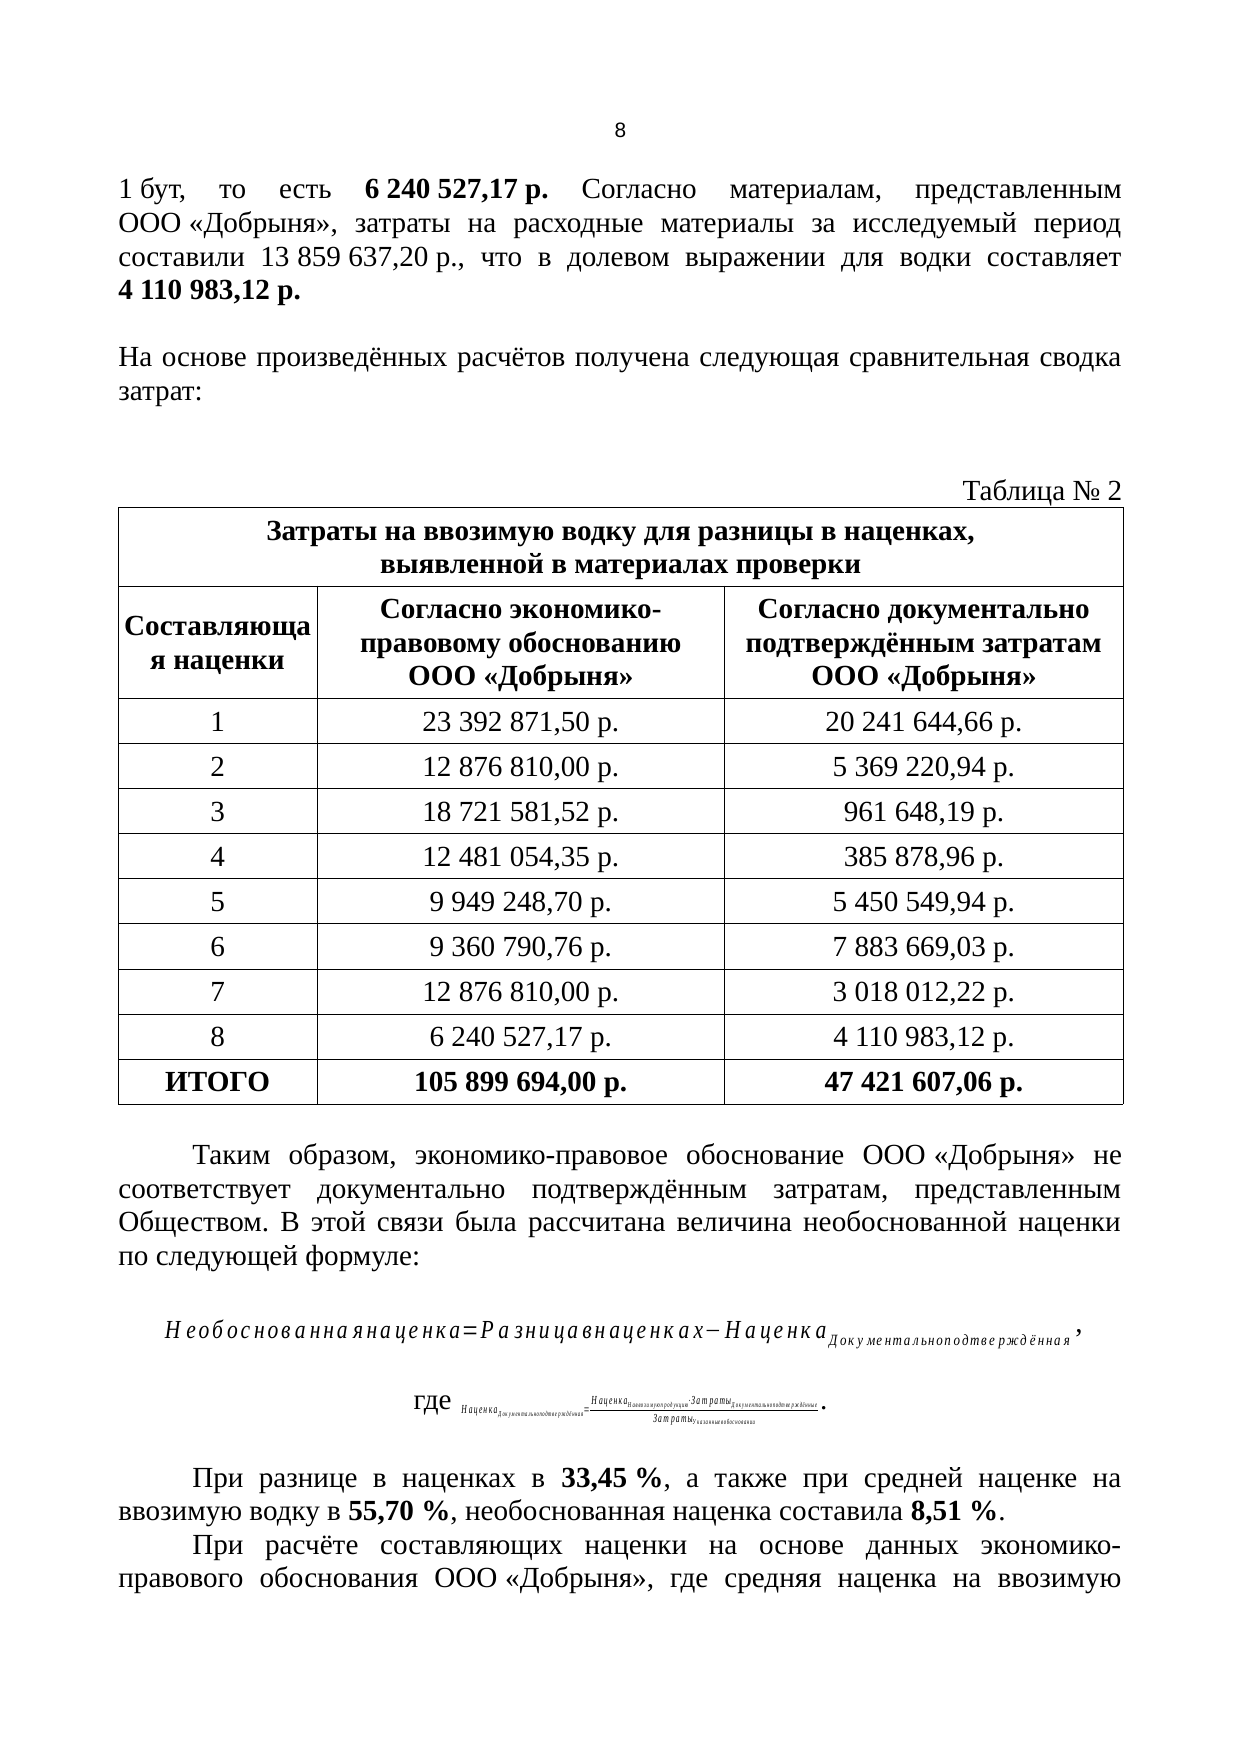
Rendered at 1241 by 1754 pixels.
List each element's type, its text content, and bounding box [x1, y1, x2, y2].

table_cell 12 876 810,00 р. [318, 970, 724, 1013]
table_cell 961 648,19 р. [725, 789, 1123, 833]
text , [118, 1305, 1122, 1349]
table_cell 47 421 607,06 р. [725, 1060, 1123, 1104]
table_cell 12 481 054,35 р. [318, 834, 724, 878]
table_cell 12 876 810,00 р. [318, 744, 724, 788]
table_cell 1 [119, 699, 317, 743]
text На основе произведённых расчётов получена следующая сравнительная сводка затрат: [118, 339, 1122, 406]
text При разнице в наценках в 33,45 %, а также при средней наценке на ввозимую водку в 55,70 %, необоснованная наценка составила 8,51 %. [118, 1460, 1122, 1527]
table_cell Согласно экономико-правовому обоснованию ООО «Добрыня» [318, 587, 724, 698]
table_cell 20 241 644,66 р. [725, 699, 1123, 743]
table_cell 4 110 983,12 р. [725, 1015, 1123, 1059]
table_cell 18 721 581,52 р. [318, 789, 724, 833]
table_cell 5 [119, 879, 317, 923]
text где . [118, 1382, 1122, 1426]
table_cell 7 [119, 970, 317, 1013]
table_cell Согласно документально подтверждённым затратам ООО «Добрыня» [725, 587, 1123, 698]
table_cell 23 392 871,50 р. [318, 699, 724, 743]
table_cell Составляющая наценки [119, 587, 317, 698]
table_cell 3 [119, 789, 317, 833]
table_cell 5 369 220,94 р. [725, 744, 1123, 788]
table_cell 7 883 669,03 р. [725, 924, 1123, 968]
table_cell 6 [119, 924, 317, 968]
table_cell 9 360 790,76 р. [318, 924, 724, 968]
table_cell 4 [119, 834, 317, 878]
text 1 бут, то есть 6 240 527,17 р. Согласно материалам, представленным ООО «Добрыня», затраты на расходные материалы за исследуемый период составили 13 859 637,20 р., что в долевом выражении для водки составляет 4 110 983,12 р. [118, 172, 1122, 306]
table_cell 6 240 527,17 р. [318, 1015, 724, 1059]
table_cell 385 878,96 р. [725, 834, 1123, 878]
text Таблица № 2 [118, 473, 1122, 507]
table_cell 5 450 549,94 р. [725, 879, 1123, 923]
table_cell 3 018 012,22 р. [725, 970, 1123, 1013]
text Таким образом, экономико-правовое обоснование ООО «Добрыня» не соответствует документально подтверждённым затратам, представленным Обществом. В этой связи была рассчитана величина необоснованной наценки по следующей формуле: [118, 1137, 1122, 1272]
table_cell 9 949 248,70 р. [318, 879, 724, 923]
table_header Затраты на ввозимую водку для разницы в наценках, выявленной в материалах проверки [119, 508, 1123, 586]
table_cell 105 899 694,00 р. [318, 1060, 724, 1104]
table_cell ИТОГО [119, 1060, 317, 1104]
table_cell 2 [119, 744, 317, 788]
text При расчёте составляющих наценки на основе данных экономико-правового обоснования ООО «Добрыня», где средняя наценка на ввозимую [118, 1527, 1122, 1594]
table_cell 8 [119, 1015, 317, 1059]
